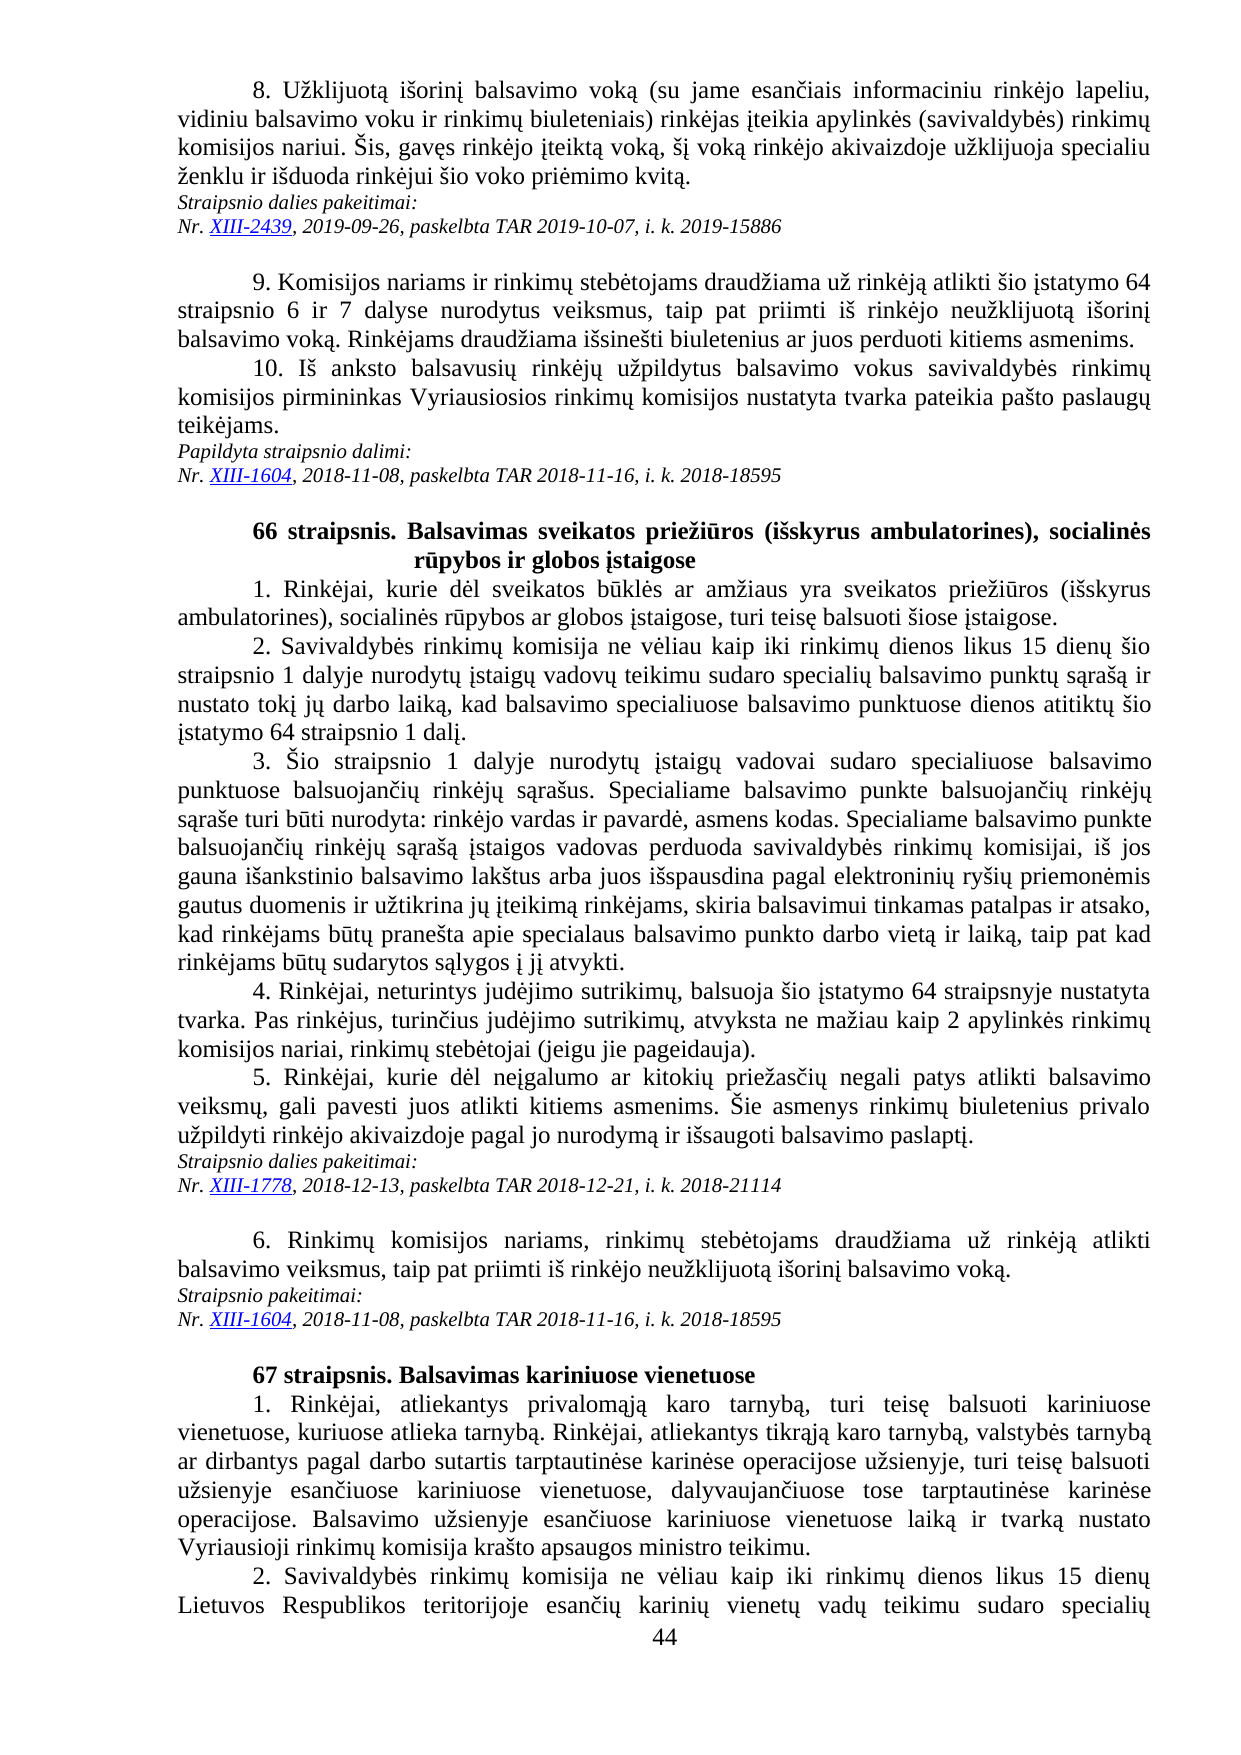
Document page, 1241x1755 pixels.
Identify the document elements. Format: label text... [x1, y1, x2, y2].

text 1. Rinkėjai, atliekantys privalomąją karo tarnybą, turi teisę balsuoti kariniuose vienetuose, kuriuose atlieka tarnybą. Rinkėjai, atliekantys tikrąją karo tarnybą, valstybės tarnybą ar dirbantys pagal darbo sutartis tarptautinėse karinėse operacijose užsienyje, turi teisę balsuoti užsienyje esančiuose kariniuose vienetuose, dalyvaujančiuose tose tarptautinėse karinėse operacijose. Balsavimo užsienyje esančiuose kariniuose vienetuose laiką ir tvarką nustato Vyriausioji rinkimų komisija krašto apsaugos ministro teikimu. [177, 1389, 1152, 1561]
text 9. Komisijos nariams ir rinkimų stebėtojams draudžiama už rinkėją atlikti šio įstatymo 64 straipsnio 6 ir 7 dalyse nurodytus veiksmus, taip pat priimti iš rinkėjo neužklijuotą išorinį balsavimo voką. Rinkėjams draudžiama išsinešti biuletenius ar juos perduoti kitiems asmenims. [177, 267, 1152, 353]
text 3. Šio straipsnio 1 dalyje nurodytų įstaigų vadovai sudaro specialiuose balsavimo punktuose balsuojančių rinkėjų sąrašus. Specialiame balsavimo punkte balsuojančių rinkėjų sąraše turi būti nurodyta: rinkėjo vardas ir pavardė, asmens kodas. Specialiame balsavimo punkte balsuojančių rinkėjų sąrašą įstaigos vadovas perduoda savivaldybės rinkimų komisijai, iš jos gauna išankstinio balsavimo lakštus arba juos išspausdina pagal elektroninių ryšių priemonėmis gautus duomenis ir užtikrina jų įteikimą rinkėjams, skiria balsavimui tinkamas patalpas ir atsako, kad rinkėjams būtų pranešta apie specialaus balsavimo punkto darbo vietą ir laiką, taip pat kad rinkėjams būtų sudarytos sąlygos į jį atvykti. [177, 746, 1152, 976]
text Nr. XIII-1604, 2018-11-08, paskelbta TAR 2018-11-16, i. k. 2018-18595 [177, 1307, 1152, 1331]
text 6. Rinkimų komisijos nariams, rinkimų stebėtojams draudžiama už rinkėją atlikti balsavimo veiksmus, taip pat priimti iš rinkėjo neužklijuotą išorinį balsavimo voką. [177, 1226, 1152, 1283]
text 10. Iš anksto balsavusių rinkėjų užpildytus balsavimo vokus savivaldybės rinkimų komisijos pirmininkas Vyriausiosios rinkimų komisijos nustatyta tvarka pateikia pašto paslaugų teikėjams. [177, 353, 1152, 439]
text Straipsnio dalies pakeitimai: [177, 190, 1152, 214]
text 5. Rinkėjai, kurie dėl neįgalumo ar kitokių priežasčių negali patys atlikti balsavimo veiksmų, gali pavesti juos atlikti kitiems asmenims. Šie asmenys rinkimų biuletenius privalo užpildyti rinkėjo akivaizdoje pagal jo nurodymą ir išsaugoti balsavimo paslaptį. [177, 1062, 1152, 1149]
text 67 straipsnis. Balsavimas kariniuose vienetuose [177, 1360, 1152, 1389]
text 2. Savivaldybės rinkimų komisija ne vėliau kaip iki rinkimų dienos likus 15 dienų šio straipsnio 1 dalyje nurodytų įstaigų vadovų teikimu sudaro specialių balsavimo punktų sąrašą ir nustato tokį jų darbo laiką, kad balsavimo specialiuose balsavimo punktuose dienos atitiktų šio įstatymo 64 straipsnio 1 dalį. [177, 631, 1152, 746]
text Nr. XIII-1604, 2018-11-08, paskelbta TAR 2018-11-16, i. k. 2018-18595 [177, 463, 1152, 487]
text 1. Rinkėjai, kurie dėl sveikatos būklės ar amžiaus yra sveikatos priežiūros (išskyrus ambulatorines), socialinės rūpybos ar globos įstaigose, turi teisę balsuoti šiose įstaigose. [177, 574, 1152, 631]
text Nr. XIII-1778, 2018-12-13, paskelbta TAR 2018-12-21, i. k. 2018-21114 [177, 1173, 1152, 1197]
text Straipsnio pakeitimai: [177, 1283, 1152, 1307]
text Papildyta straipsnio dalimi: [177, 439, 1152, 463]
text 4. Rinkėjai, neturintys judėjimo sutrikimų, balsuoja šio įstatymo 64 straipsnyje nustatyta tvarka. Pas rinkėjus, turinčius judėjimo sutrikimų, atvyksta ne mažiau kaip 2 apylinkės rinkimų komisijos nariai, rinkimų stebėtojai (jeigu jie pageidauja). [177, 976, 1152, 1062]
text Nr. XIII-2439, 2019-09-26, paskelbta TAR 2019-10-07, i. k. 2019-15886 [177, 214, 1152, 238]
text 2. Savivaldybės rinkimų komisija ne vėliau kaip iki rinkimų dienos likus 15 dienų Lietuvos Respublikos teritorijoje esančių karinių vienetų vadų teikimu sudaro specialių [177, 1561, 1152, 1619]
text Straipsnio dalies pakeitimai: [177, 1149, 1152, 1173]
text 66 straipsnis. Balsavimas sveikatos priežiūros (išskyrus ambulatorines), socialinės rūpybos ir globos įstaigose [252, 516, 1152, 574]
text 8. Užklijuotą išorinį balsavimo voką (su jame esančiais informaciniu rinkėjo lapeliu, vidiniu balsavimo voku ir rinkimų biuleteniais) rinkėjas įteikia apylinkės (savivaldybės) rinkimų komisijos nariui. Šis, gavęs rinkėjo įteiktą voką, šį voką rinkėjo akivaizdoje užklijuoja specialiu ženklu ir išduoda rinkėjui šio voko priėmimo kvitą. [177, 75, 1152, 190]
